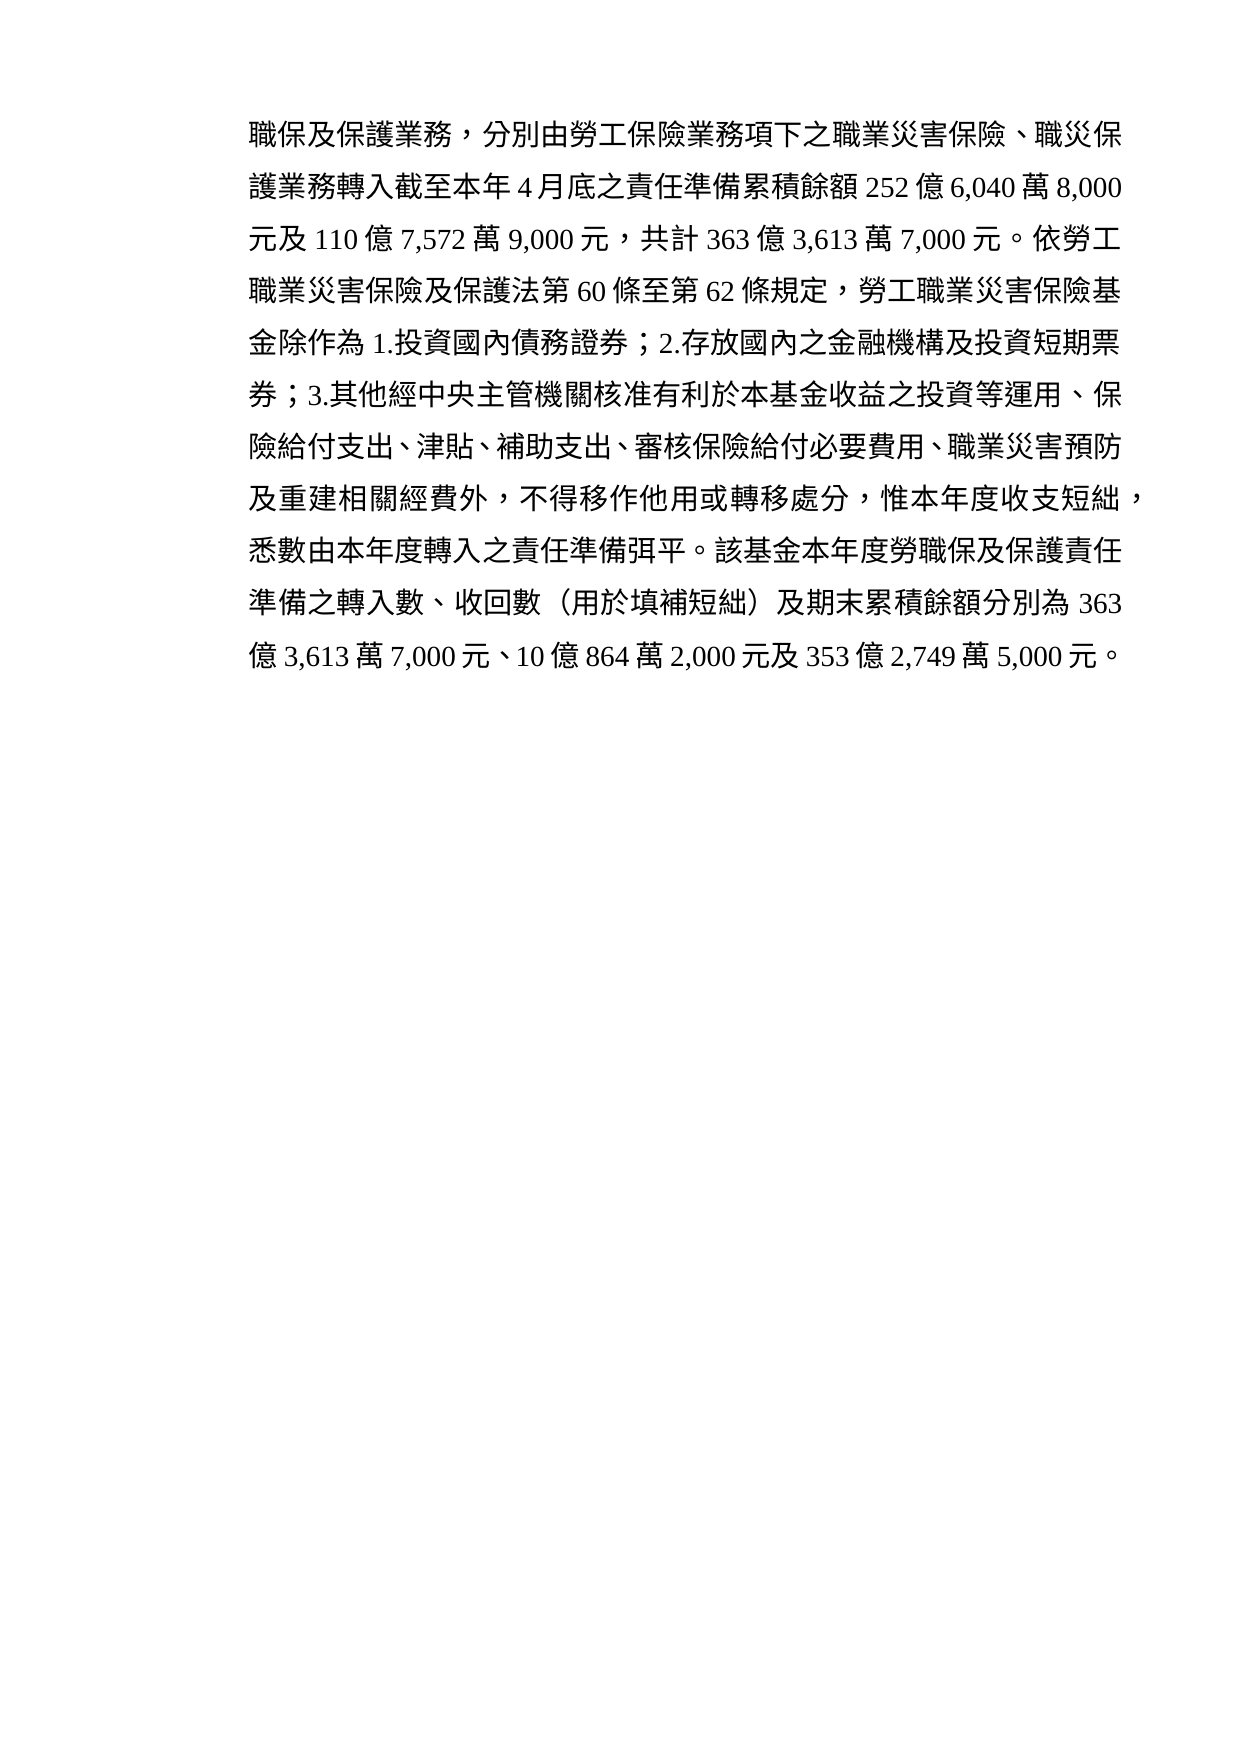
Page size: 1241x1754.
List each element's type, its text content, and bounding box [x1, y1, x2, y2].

text (四)勞職保及保護：配合勞工職業災害保險及保護法於本年5月1日施行，將原列於勞工保險業務項下之職業災害保險、職災保護業務整併為勞職保及保護業務，分別由勞工保險業務項下之職業災害保險、職災保護業務轉入截至本年4月底之責任準備累積餘額252億6,040萬8,000元及110億7,572萬9,000元，共計363億3,613萬7,000元。依勞工職業災害保險及保護法第60條至第62條規定，勞工職業災害保險基金除作為1.投資國內債務證券；2.存放國內之金融機構及投資短期票券；3.其他經中央主管機關核准有利於本基金收益之投資等運用、保險給付支出、津貼、補助支出、審核保險給付必要費用、職業災害預防及重建相關經費外，不得移作他用或轉移處分，惟本年度收支短絀，悉數由本年度轉入之責任準備弭平。該基金本年度勞職保及保護責任準備之轉入數、收回數（用於填補短絀）及期末累積餘額分別為363億3,613萬7,000元、10億864萬2,000元及353億2,749萬5,000元。 [196, 103, 1122, 676]
